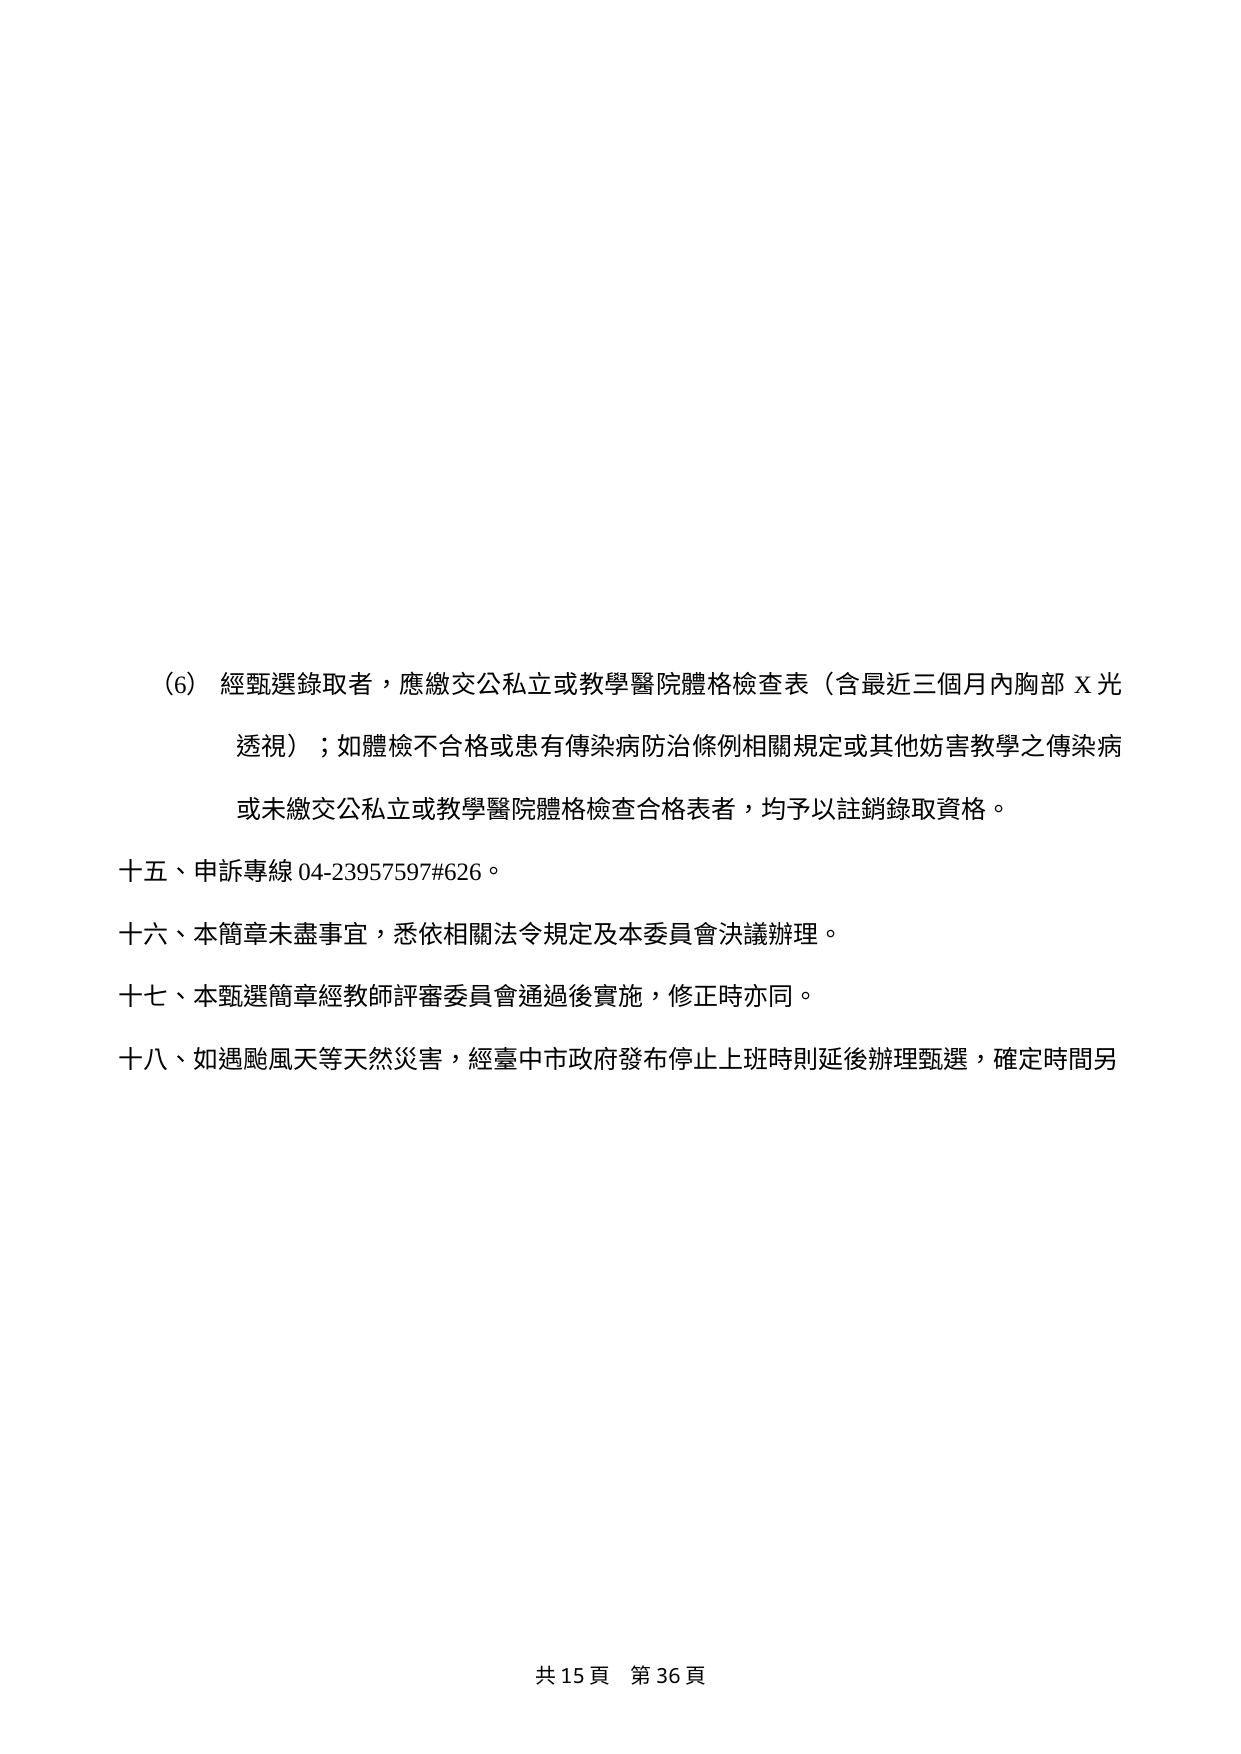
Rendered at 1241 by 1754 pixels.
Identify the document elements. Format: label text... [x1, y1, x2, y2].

text 十七、本甄選簡章經教師評審委員會通過後實施，修正時亦同。 [118, 953, 1122, 1016]
list 經甄選錄取者，應繳交公私立或教學醫院體格檢查表（含最近三個月內胸部X光透視）；如體檢不合格或患有傳染病防治條例相關規定或其他妨害教學之傳染病或未繳交公私立或教學醫院體格檢查合格表者，均予以註銷錄取資格。 [149, 641, 1122, 828]
text 十五、申訴專線04-23957597#626。 [118, 828, 1122, 891]
text 十六、本簡章未盡事宜，悉依相關法令規定及本委員會決議辦理。 [118, 891, 1122, 953]
text 十八、如遇颱風天等天然災害，經臺中市政府發布停止上班時則延後辦理甄選，確定時間另 [118, 1016, 1122, 1078]
